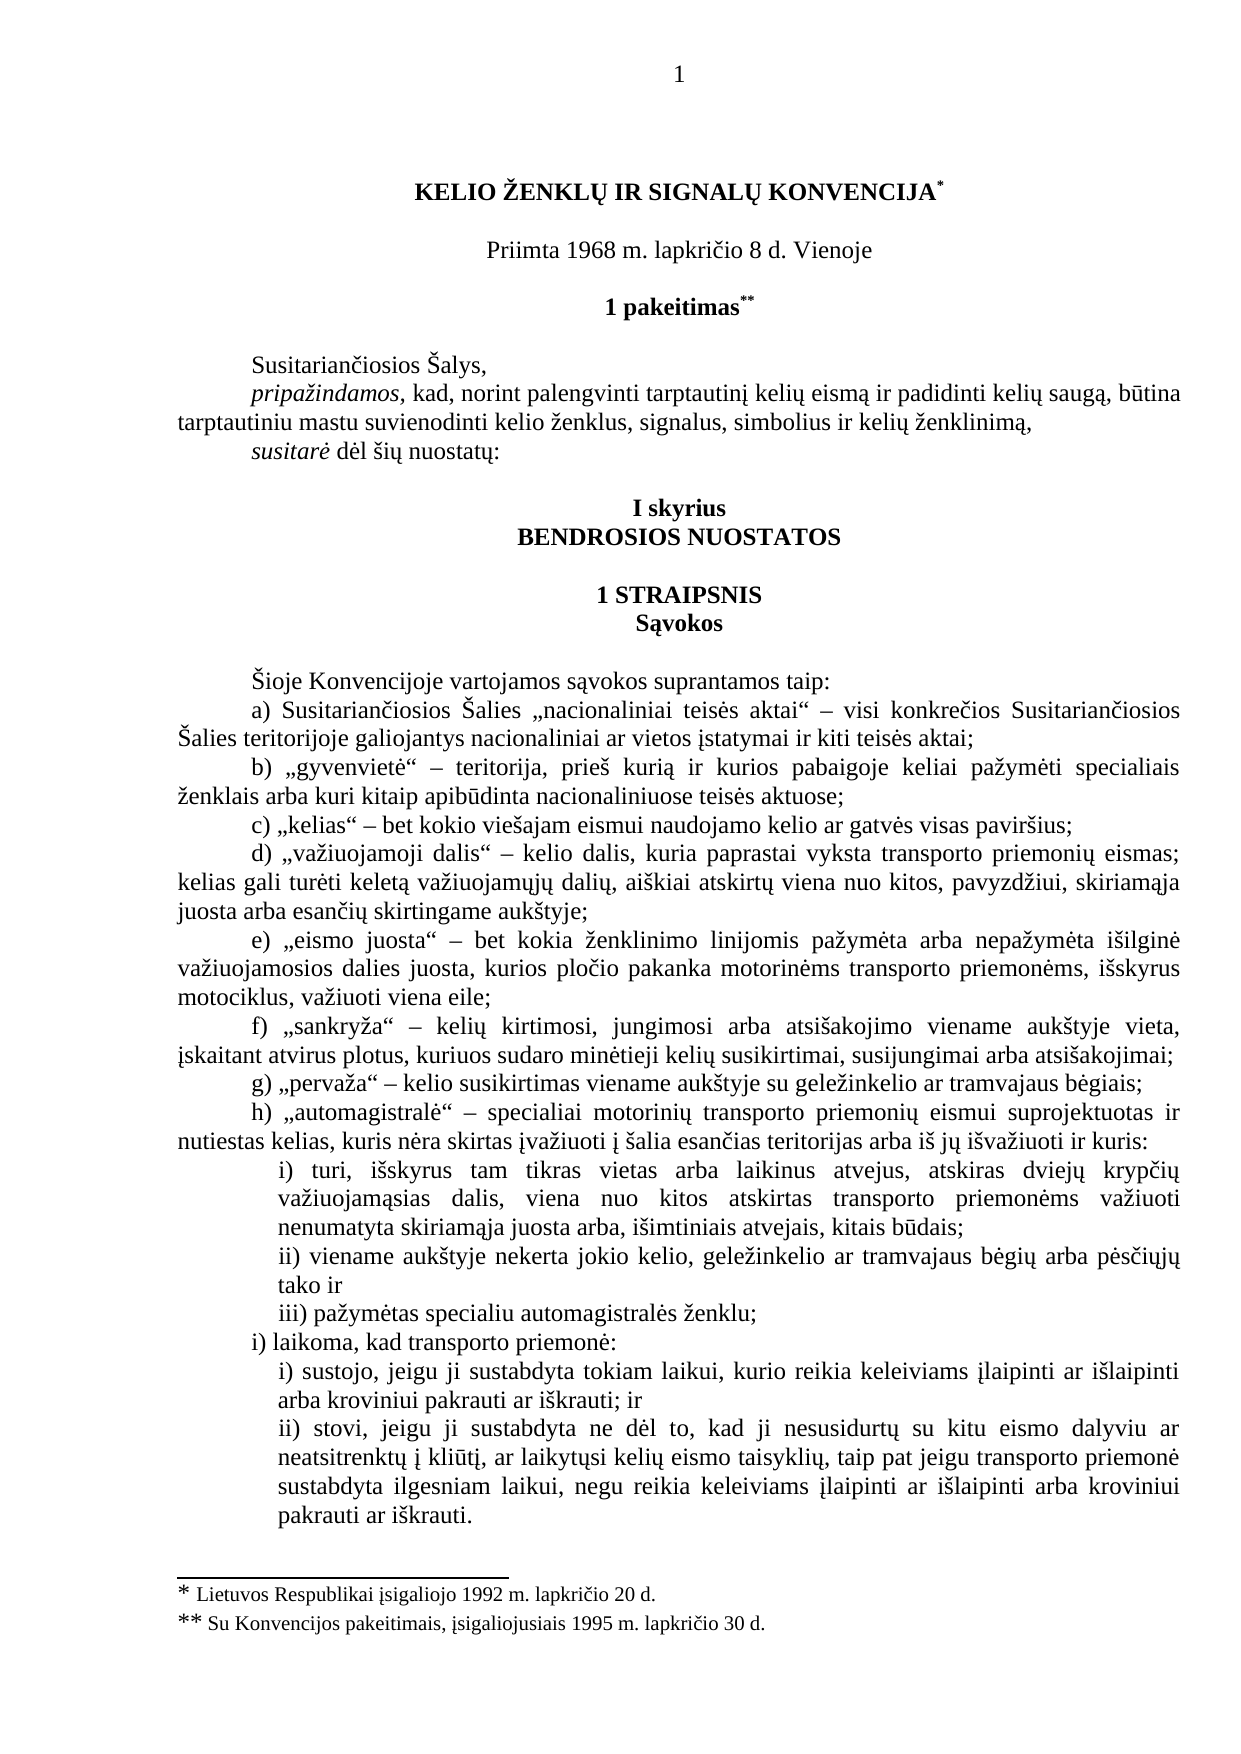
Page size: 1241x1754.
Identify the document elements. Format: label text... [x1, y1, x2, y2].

text g) „pervaža“ – kelio susikirtimas viename aukštyje su geležinkelio ar tramvajaus bėgiais; [177, 1068, 1181, 1097]
text Sąvokos [177, 608, 1181, 637]
text f) „sankryža“ – kelių kirtimosi, jungimosi arba atsišakojimo viename aukštyje vieta, įskaitant atvirus plotus, kuriuos sudaro minėtieji kelių susikirtimai, susijungimai arba atsišakojimai; [177, 1011, 1181, 1068]
text d) „važiuojamoji dalis“ – kelio dalis, kuria paprastai vyksta transporto priemonių eismas; kelias gali turėti keletą važiuojamųjų dalių, aiškiai atskirtų viena nuo kitos, pavyzdžiui, skiriamąja juosta arba esančių skirtingame aukštyje; [177, 838, 1181, 925]
text Su Konvencijos pakeitimais, įsigaliojusiais 1995 m. lapkričio 30 d. [177, 1607, 1181, 1636]
text susitarė dėl šių nuostatų: [177, 436, 1181, 465]
text i) turi, išskyrus tam tikras vietas arba laikinus atvejus, atskiras dviejų krypčių važiuojamąsias dalis, viena nuo kitos atskirtas transporto priemonėms važiuoti nenumatyta skiriamąja juosta arba, išimtiniais atvejais, kitais būdais; [278, 1155, 1181, 1241]
text a) Susitariančiosios Šalies „nacionaliniai teisės aktai“ – visi konkrečios Susitariančiosios Šalies teritorijoje galiojantys nacionaliniai ar vietos įstatymai ir kiti teisės aktai; [177, 695, 1181, 752]
text 1 straipsnis [177, 580, 1181, 608]
text e) „eismo juosta“ – bet kokia ženklinimo linijomis pažymėta arba nepažymėta išilginė važiuojamosios dalies juosta, kurios pločio pakanka motorinėms transporto priemonėms, išskyrus motociklus, važiuoti viena eile; [177, 925, 1181, 1011]
text Lietuvos Respublikai įsigaliojo 1992 m. lapkričio 20 d. [177, 1578, 1181, 1607]
text KELIO ŽENKLŲ IR SIGNALŲ KONVENCIJA [177, 177, 1181, 206]
text ii) stovi, jeigu ji sustabdyta ne dėl to, kad ji nesusidurtų su kitu eismo dalyviu ar neatsitrenktų į kliūtį, ar laikytųsi kelių eismo taisyklių, taip pat jeigu transporto priemonė sustabdyta ilgesniam laikui, negu reikia keleiviams įlaipinti ar išlaipinti arba kroviniui pakrauti ar iškrauti. [278, 1413, 1181, 1528]
text i) laikoma, kad transporto priemonė: [177, 1327, 1181, 1356]
text Priimta 1968 m. lapkričio 8 d. Vienoje [177, 235, 1181, 263]
text BENDROSIOS NUOSTATOS [177, 522, 1181, 551]
text c) „kelias“ – bet kokio viešajam eismui naudojamo kelio ar gatvės visas paviršius; [177, 810, 1181, 838]
text iii) pažymėtas specialiu automagistralės ženklu; [278, 1298, 1181, 1327]
text b) „gyvenvietė“ – teritorija, prieš kurią ir kurios pabaigoje keliai pažymėti specialiais ženklais arba kuri kitaip apibūdinta nacionaliniuose teisės aktuose; [177, 752, 1181, 810]
text 1 pakeitimas [177, 292, 1181, 321]
text Šioje Konvencijoje vartojamos sąvokos suprantamos taip: [177, 666, 1181, 695]
text i) sustojo, jeigu ji sustabdyta tokiam laikui, kurio reikia keleiviams įlaipinti ar išlaipinti arba kroviniui pakrauti ar iškrauti; ir [278, 1356, 1181, 1413]
text ii) viename aukštyje nekerta jokio kelio, geležinkelio ar tramvajaus bėgių arba pėsčiųjų tako ir [278, 1241, 1181, 1298]
text I skyrius [177, 493, 1181, 522]
text h) „automagistralė“ – specialiai motorinių transporto priemonių eismui suprojektuotas ir nutiestas kelias, kuris nėra skirtas įvažiuoti į šalia esančias teritorijas arba iš jų išvažiuoti ir kuris: [177, 1097, 1181, 1155]
text pripažindamos, kad, norint palengvinti tarptautinį kelių eismą ir padidinti kelių saugą, būtina tarptautiniu mastu suvienodinti kelio ženklus, signalus, simbolius ir kelių ženklinimą, [177, 378, 1181, 436]
text Susitariančiosios Šalys, [177, 350, 1181, 378]
